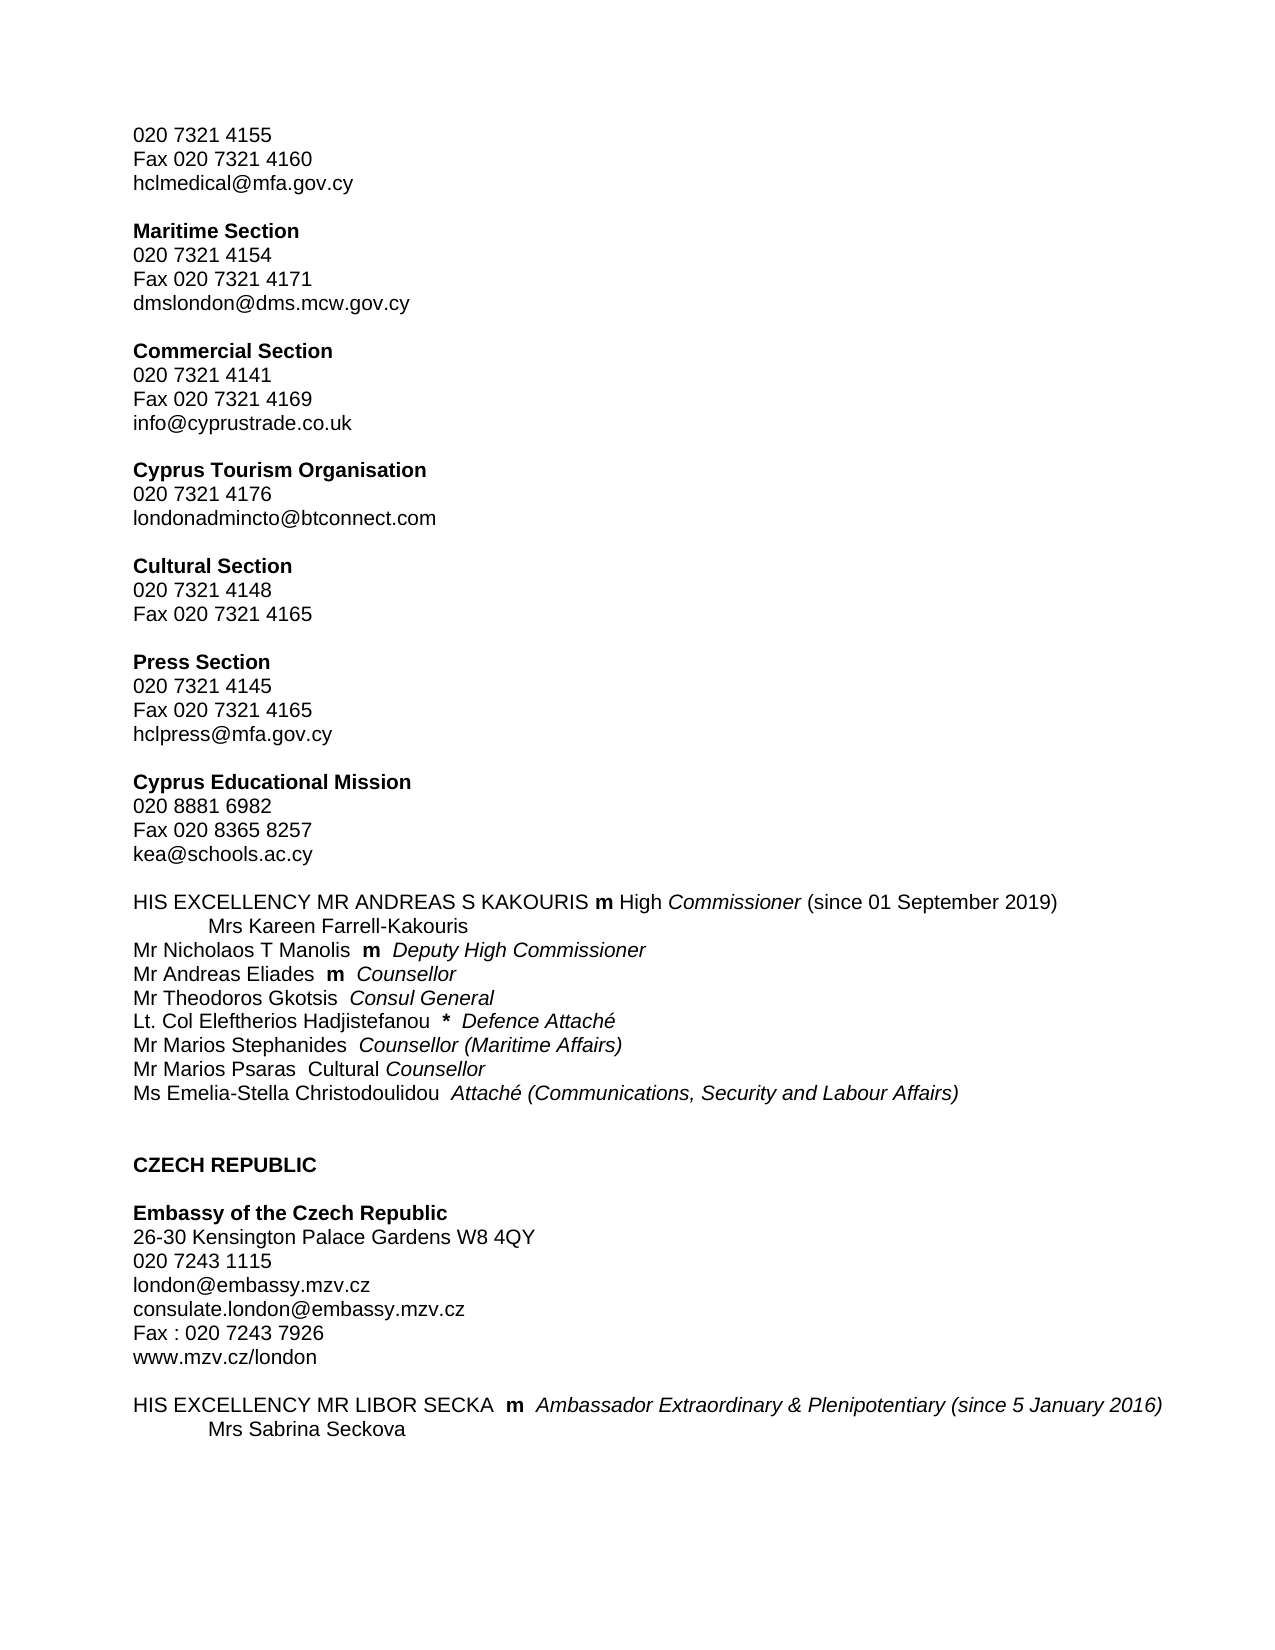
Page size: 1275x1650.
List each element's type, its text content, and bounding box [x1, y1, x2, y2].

text 020 7321 4155 [133, 123, 1181, 147]
text Mr Nicholaos T Manolis m Deputy High Commissioner [133, 937, 1181, 961]
text Fax 020 7321 4160 [133, 147, 1181, 171]
text info@cyprustrade.co.uk [133, 410, 1181, 434]
text Fax 020 7321 4165 [133, 602, 1181, 626]
text Mr Marios Stephanides Counsellor (Maritime Affairs) [133, 1033, 1181, 1057]
text Commercial Section [133, 338, 1181, 362]
text 26-30 Kensington Palace Gardens W8 4QY [133, 1225, 1181, 1249]
text Cyprus Tourism Organisation [133, 458, 1181, 482]
text HIS EXCELLENCY MR ANDREAS S KAKOURIS m High Commissioner (since 01 September 2019) [133, 889, 1181, 913]
text kea@schools.ac.cy [133, 842, 1181, 866]
text Fax 020 7321 4169 [133, 386, 1181, 410]
text 020 8881 6982 [133, 794, 1181, 818]
text dmslondon@dms.mcw.gov.cy [133, 291, 1181, 314]
text 020 7243 1115 [133, 1249, 1181, 1273]
text Fax 020 7321 4165 [133, 698, 1181, 722]
text HIS EXCELLENCY MR LIBOR SECKA m Ambassador Extraordinary & Plenipotentiary (since 5 January 2016) [133, 1393, 1181, 1417]
text london@embassy.mzv.cz [133, 1273, 1181, 1297]
text 020 7321 4145 [133, 674, 1181, 698]
text 020 7321 4141 [133, 362, 1181, 386]
text londonadmincto@btconnect.com [133, 506, 1181, 530]
text Mr Andreas Eliades m Counsellor [133, 961, 1181, 985]
text Mrs Sabrina Seckova [133, 1417, 1181, 1441]
text CZECH REPUBLIC [133, 1153, 1181, 1177]
text Cultural Section [133, 554, 1181, 578]
text Cyprus Educational Mission [133, 770, 1181, 794]
text Mrs Kareen Farrell-Kakouris [133, 913, 1181, 937]
text 020 7321 4154 [133, 243, 1181, 267]
text Fax 020 7321 4171 [133, 267, 1181, 291]
text Press Section [133, 650, 1181, 674]
text consulate.london@embassy.mzv.cz [133, 1297, 1181, 1321]
text Fax 020 8365 8257 [133, 818, 1181, 842]
subtitle Embassy of the Czech Republic [133, 1201, 1181, 1225]
text 020 7321 4148 [133, 578, 1181, 602]
text Fax : 020 7243 7926 [133, 1321, 1181, 1345]
text Ms Emelia-Stella Christodoulidou Attaché (Communications, Security and Labour Affairs) [133, 1081, 1181, 1105]
text www.mzv.cz/london [133, 1345, 1181, 1369]
text Mr Marios Psaras Cultural Counsellor [133, 1057, 1181, 1081]
text hclpress@mfa.gov.cy [133, 722, 1181, 746]
text Mr Theodoros Gkotsis Consul General [133, 985, 1181, 1009]
text Lt. Col Eleftherios Hadjistefanou * Defence Attaché [133, 1009, 1181, 1033]
text hclmedical@mfa.gov.cy [133, 171, 1181, 195]
text 020 7321 4176 [133, 482, 1181, 506]
text Maritime Section [133, 219, 1181, 243]
